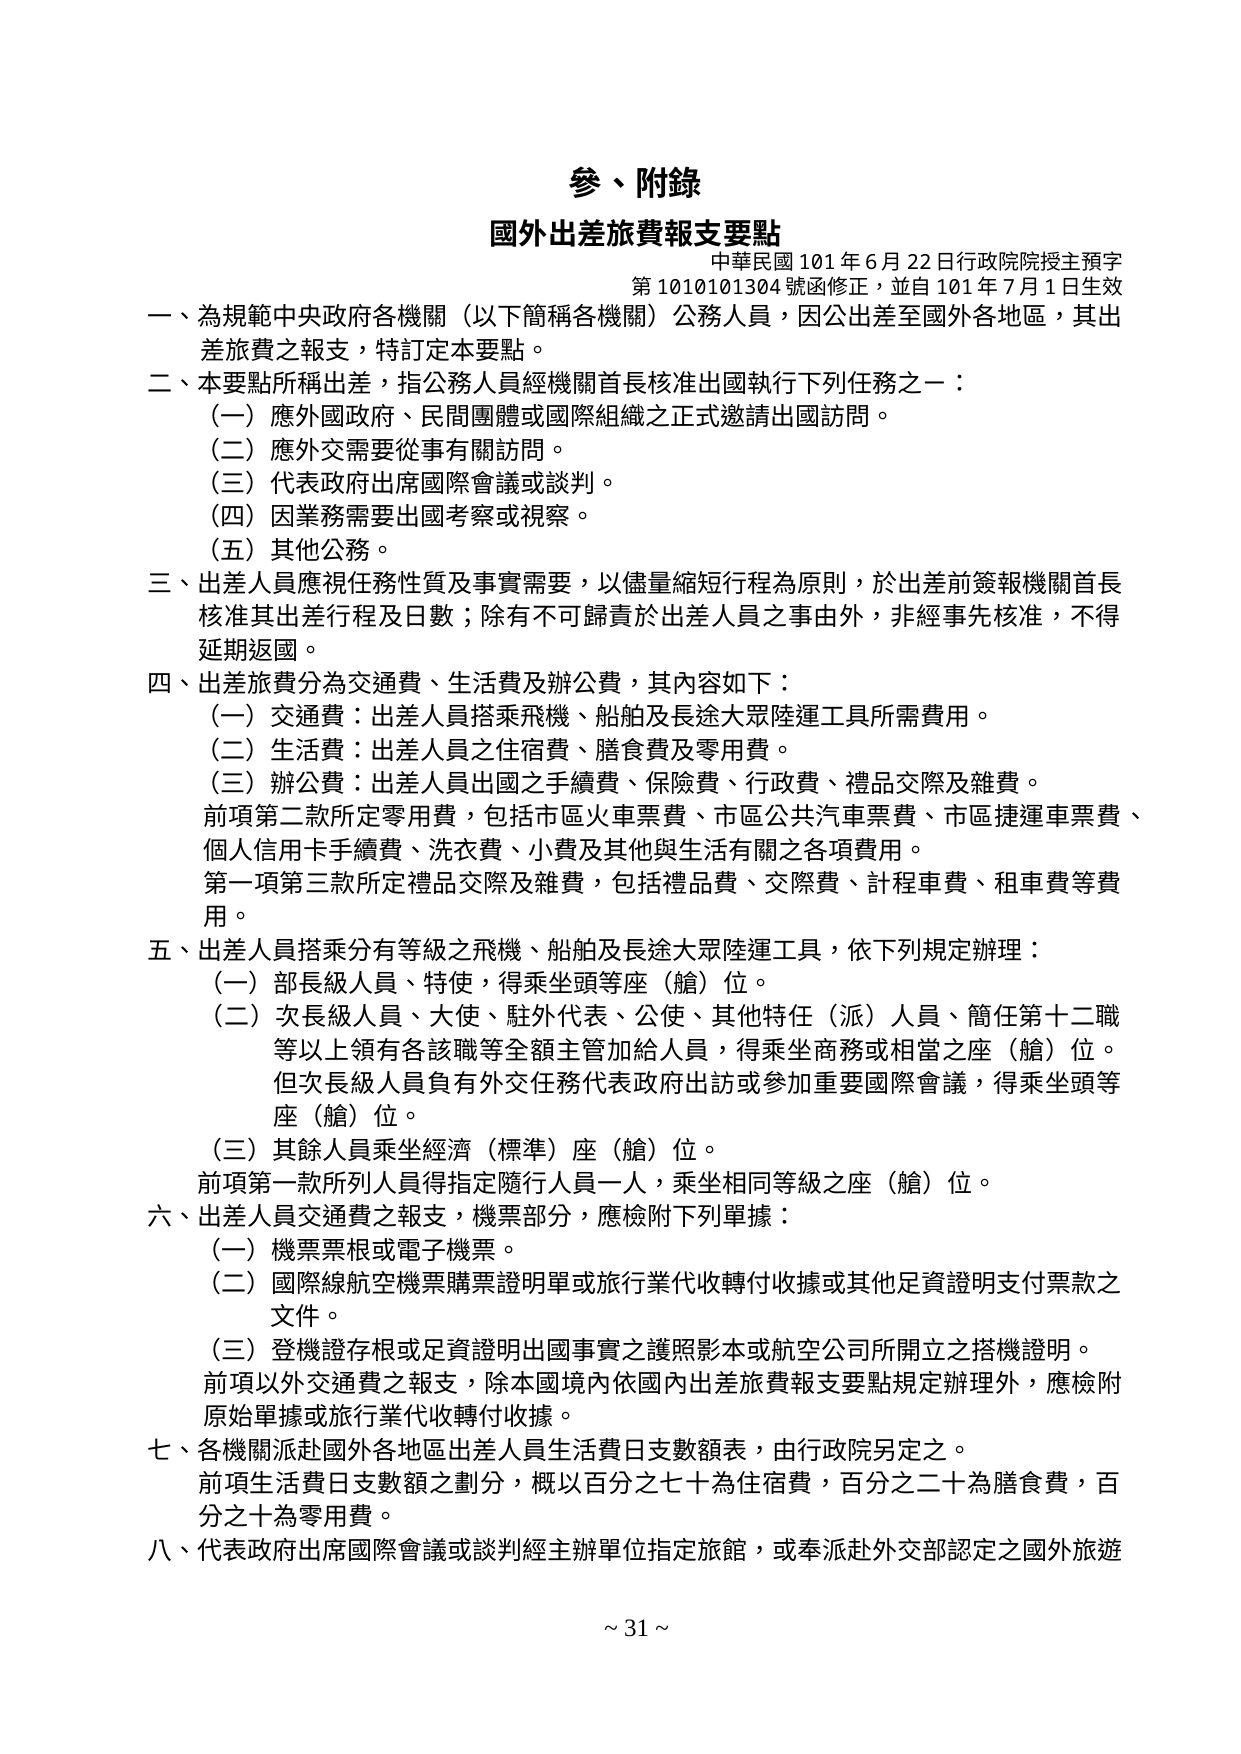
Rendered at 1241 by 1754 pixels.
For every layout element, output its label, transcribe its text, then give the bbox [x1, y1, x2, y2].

text 國外出差旅費報支要點 [148, 224, 1123, 249]
text 前項生活費日支數額之劃分，概以百分之七十為住宿費，百分之二十為膳食費，百分之十為零用費。 [198, 1466, 1123, 1532]
text 前項以外交通費之報支，除本國境內依國內出差旅費報支要點規定辦理外，應檢附原始單據或旅行業代收轉付收據。 [204, 1366, 1123, 1432]
text 參、附錄 [148, 157, 1123, 205]
text 第1010101304號函修正，並自101年7月1日生效 [204, 274, 1123, 299]
text 前項第一款所列人員得指定隨行人員一人，乘坐相同等級之座（艙）位。 [197, 1166, 1123, 1199]
text 五、出差人員搭乘分有等級之飛機、船舶及長途大眾陸運工具，依下列規定辦理： [148, 932, 1123, 966]
text （二）國際線航空機票購票證明單或旅行業代收轉付收據或其他足資證明支付票款之文件。 [196, 1266, 1123, 1332]
text （三）代表政府出席國際會議或談判。 [196, 466, 1123, 499]
text （一）應外國政府、民間團體或國際組織之正式邀請出國訪問。 [196, 399, 1123, 432]
text （三）登機證存根或足資證明出國事實之護照影本或航空公司所開立之搭機證明。 [196, 1332, 1123, 1366]
text （一）交通費：出差人員搭乘飛機、船舶及長途大眾陸運工具所需費用。 [195, 699, 1123, 732]
text 一、為規範中央政府各機關（以下簡稱各機關）公務人員，因公出差至國外各地區，其出差旅費之報支，特訂定本要點。 [148, 299, 1123, 366]
text 中華民國101年6月22日行政院院授主預字 [204, 249, 1123, 274]
text （一）機票票根或電子機票。 [196, 1232, 1123, 1266]
text （三）其餘人員乘坐經濟（標準）座（艙）位。 [197, 1132, 1123, 1166]
text 第一項第三款所定禮品交際及雜費，包括禮品費、交際費、計程車費、租車費等費用。 [203, 866, 1123, 932]
text （一）部長級人員、特使，得乘坐頭等座（艙）位。 [199, 966, 1123, 999]
text 二、本要點所稱出差，指公務人員經機關首長核准出國執行下列任務之ㄧ： [148, 366, 1123, 399]
text 三、出差人員應視任務性質及事實需要，以儘量縮短行程為原則，於出差前簽報機關首長核准其出差行程及日數；除有不可歸責於出差人員之事由外，非經事先核准，不得延期返國。 [148, 566, 1123, 666]
text 七、各機關派赴國外各地區出差人員生活費日支數額表，由行政院另定之。 [148, 1432, 1123, 1466]
text （二）應外交需要從事有關訪問。 [196, 432, 1123, 466]
text （四）因業務需要出國考察或視察。 [196, 499, 1123, 532]
text 六、出差人員交通費之報支，機票部分，應檢附下列單據： [148, 1199, 1123, 1232]
text （三）辦公費：出差人員出國之手續費、保險費、行政費、禮品交際及雜費。 [195, 766, 1123, 799]
text （五）其他公務。 [196, 532, 1123, 566]
text （二）次長級人員、大使、駐外代表、公使、其他特任（派）人員、簡任第十二職等以上領有各該職等全額主管加給人員，得乘坐商務或相當之座（艙）位。但次長級人員負有外交任務代表政府出訪或參加重要國際會議，得乘坐頭等座（艙）位。 [199, 999, 1123, 1132]
text 前項第二款所定零用費，包括市區火車票費、市區公共汽車票費、市區捷運車票費、個人信用卡手續費、洗衣費、小費及其他與生活有關之各項費用。 [203, 799, 1123, 866]
text 八、代表政府出席國際會議或談判經主辦單位指定旅館，或奉派赴外交部認定之國外旅遊 [148, 1532, 1123, 1566]
text （二）生活費：出差人員之住宿費、膳食費及零用費。 [195, 732, 1123, 766]
text 四、出差旅費分為交通費、生活費及辦公費，其內容如下： [148, 666, 1123, 699]
